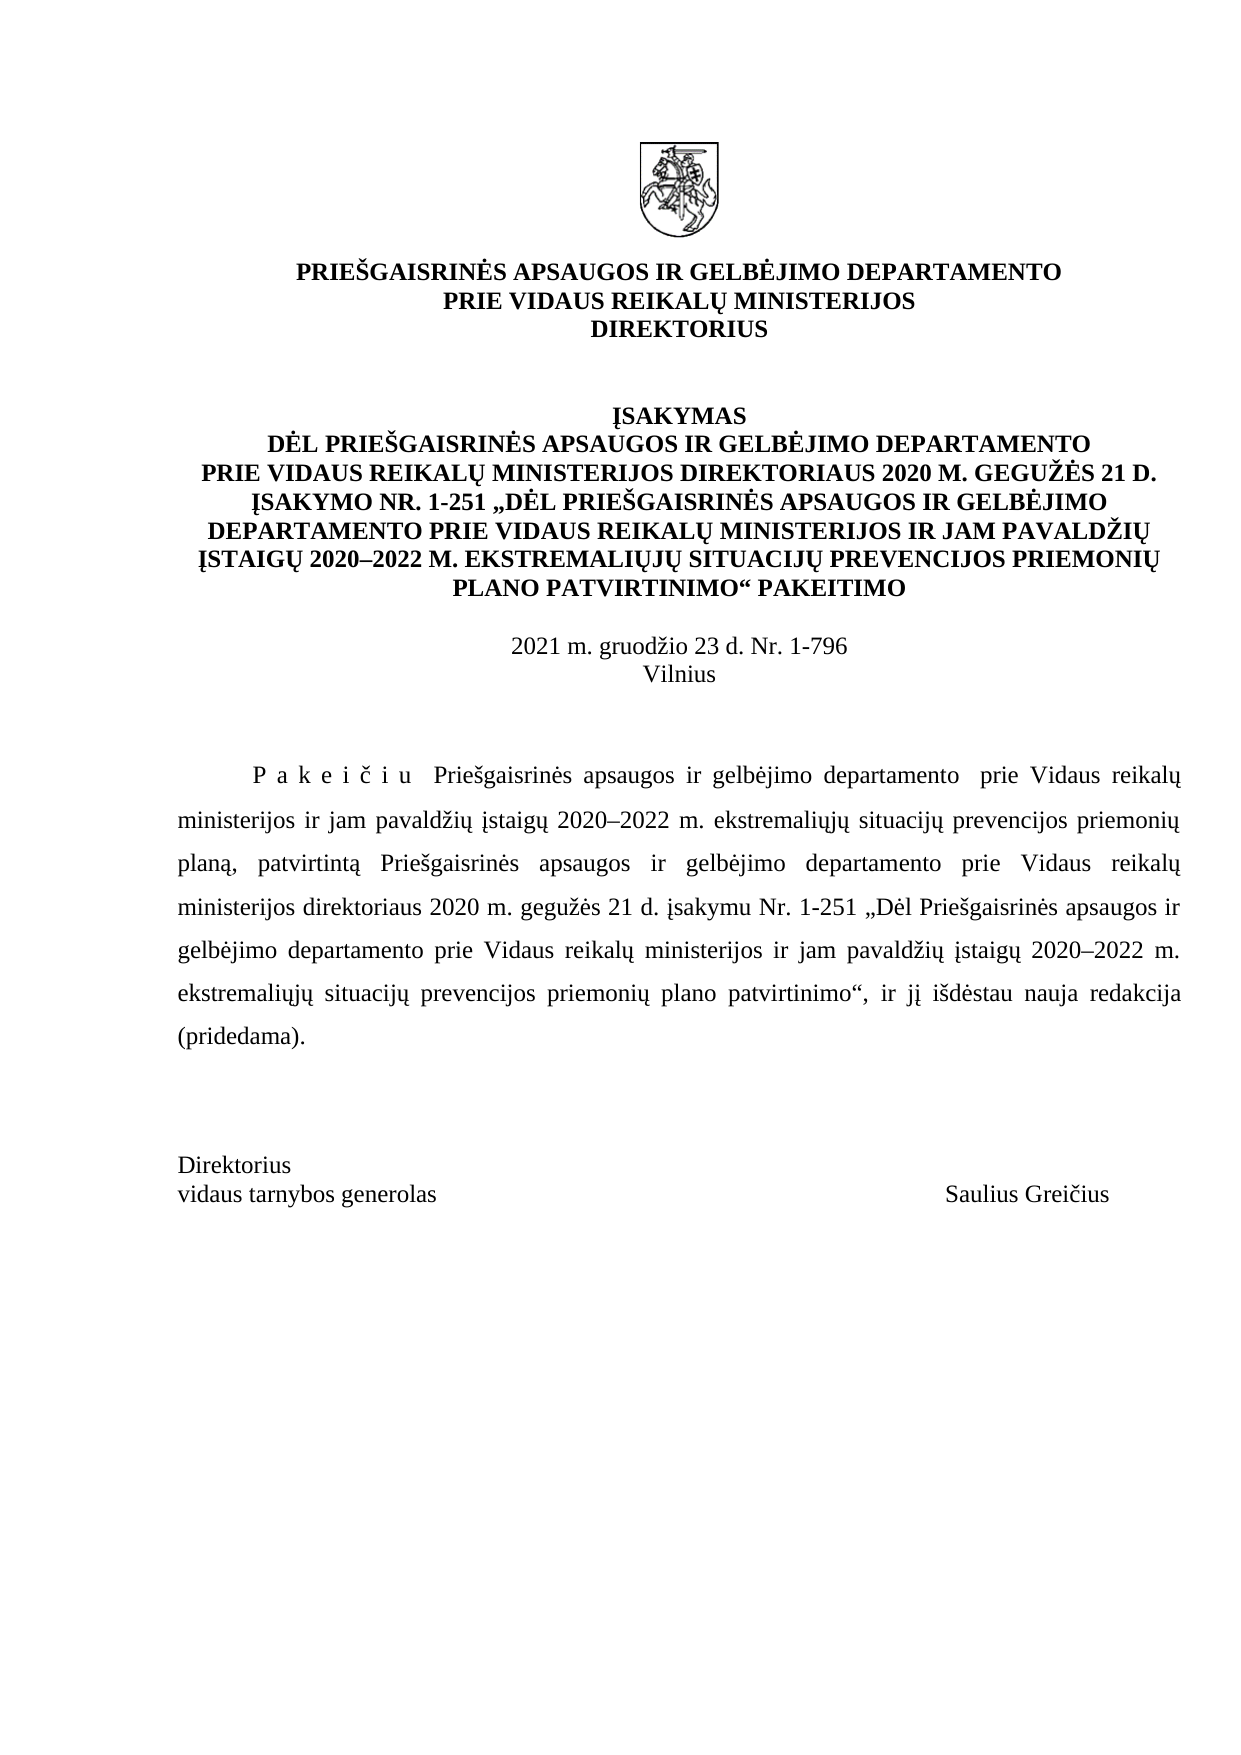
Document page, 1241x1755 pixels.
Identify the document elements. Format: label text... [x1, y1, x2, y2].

text vidaus tarnybos generolas Saulius Greičius [177, 1179, 1181, 1208]
subtitle DĖL PRIEŠGAISRINĖS APSAUGOS IR GELBĖJIMO DEPARTAMENTO [177, 429, 1181, 458]
text ĮSAKYMAS [177, 401, 1181, 429]
text PRIE VIDAUS REIKALŲ MINISTERIJOS [177, 286, 1181, 314]
subtitle PRIEŠGAISRINĖS APSAUGOS IR GELBĖJIMO DEPARTAMENTO [177, 257, 1181, 286]
subtitle Vilnius [177, 659, 1181, 688]
text Pakeičiu Priešgaisrinės apsaugos ir gelbėjimo departamento prie Vidaus reikalų ministerijos ir jam pavaldžių įstaigų 2020–2022 m. ekstremaliųjų situacijų prevencijos priemonių planą, patvirtintą Priešgaisrinės apsaugos ir gelbėjimo departamento prie Vidaus reikalų ministerijos direktoriaus 2020 m. gegužės 21 d. įsakymu Nr. 1-251 „Dėl Priešgaisrinės apsaugos ir gelbėjimo departamento prie Vidaus reikalų ministerijos ir jam pavaldžių įstaigų 2020–2022 m. ekstremaliųjų situacijų prevencijos priemonių plano patvirtinimo“, ir jį išdėstau nauja redakcija (pridedama). [177, 760, 1181, 1050]
text 2021 m. gruodžio 23 d. Nr. 1-796 [177, 631, 1181, 659]
text Direktorius [177, 1150, 1181, 1179]
text PRIE VIDAUS REIKALŲ MINISTERIJOS DIREKTORIAUS 2020 M. GEGUŽĖS 21 D. ĮSAKYMO NR. 1-251 „DĖL PRIEŠGAISRINĖS APSAUGOS IR GELBĖJIMO DEPARTAMENTO PRIE VIDAUS REIKALŲ MINISTERIJOS IR JAM PAVALDŽIŲ ĮSTAIGŲ 2020–2022 M. EKSTREMALIŲJŲ SITUACIJŲ prevenciJOS priemonių PLANO PATVIRTINIMO“ PAKEITIMO [177, 458, 1181, 602]
text DIREKTORIUS [177, 314, 1181, 343]
